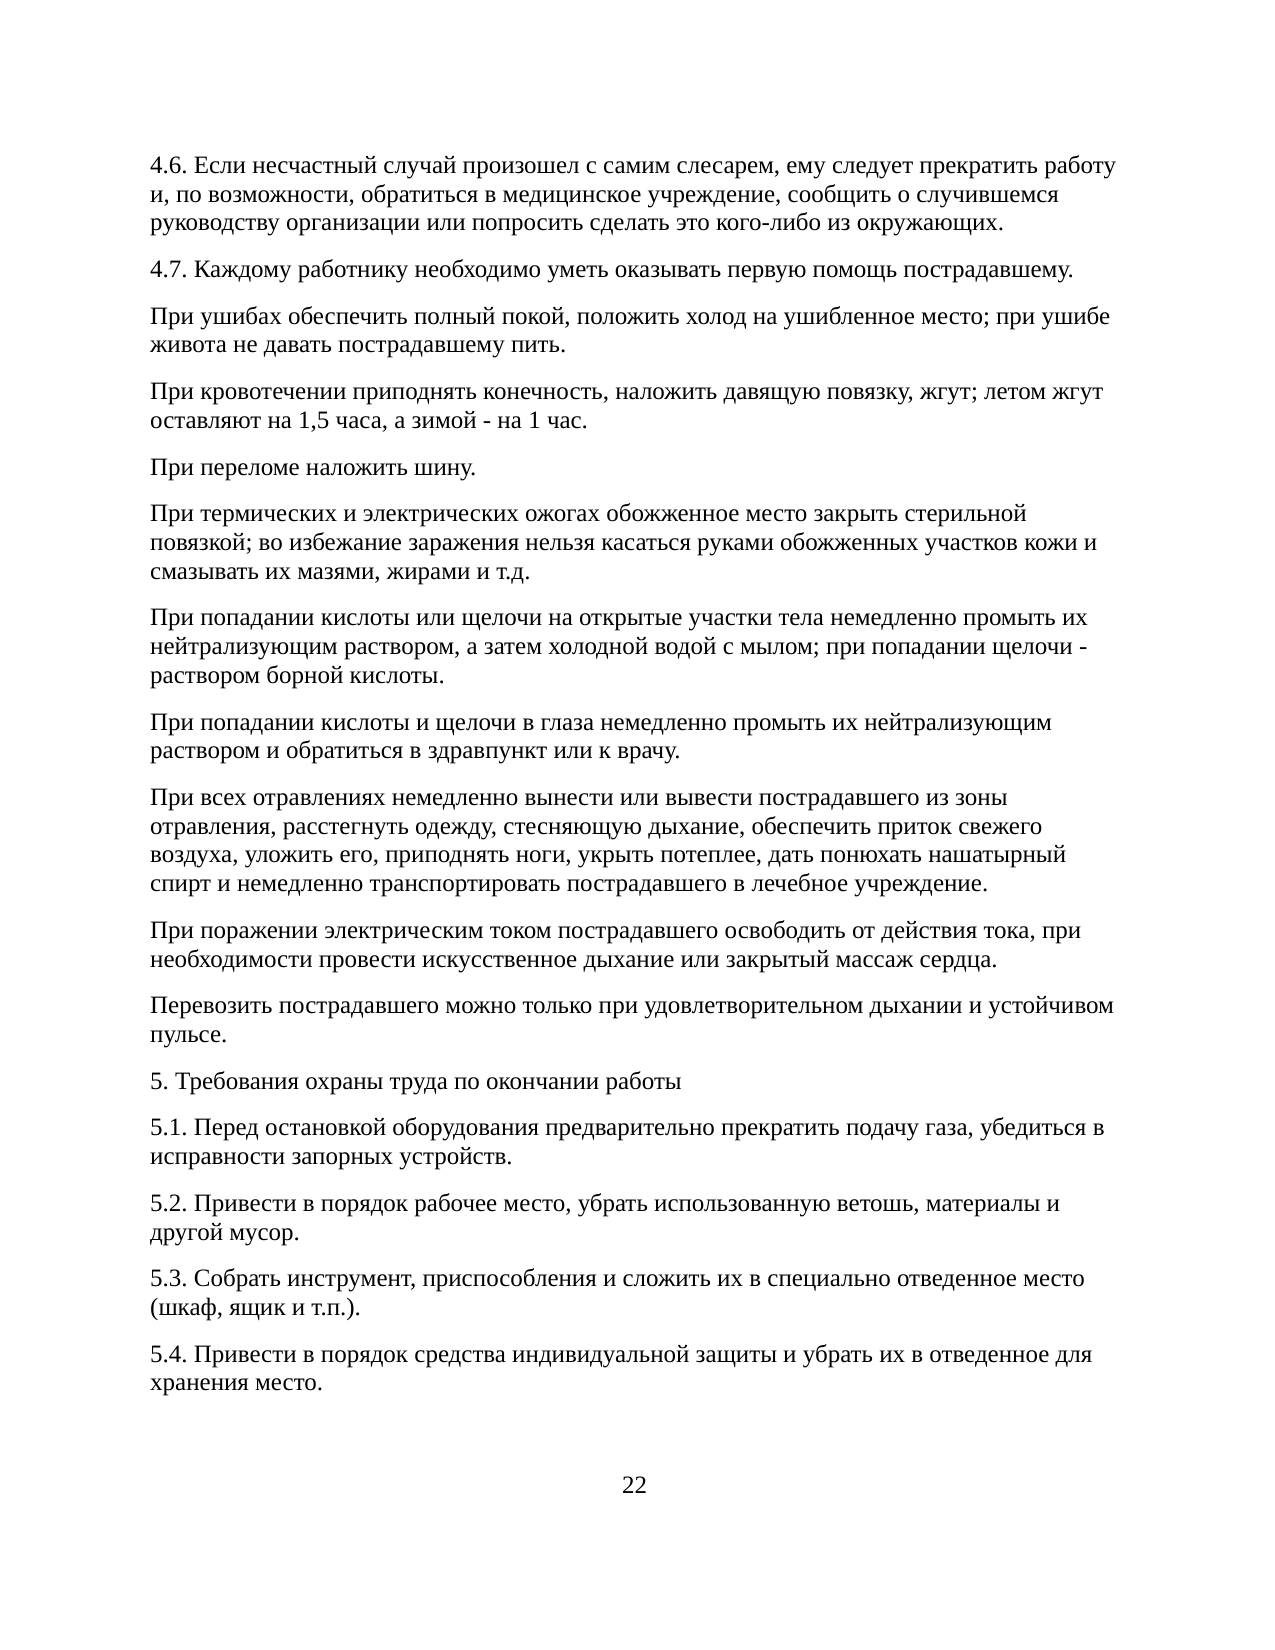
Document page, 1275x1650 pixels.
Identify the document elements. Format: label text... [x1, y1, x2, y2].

text При ушибах обеспечить полный покой, положить холод на ушибленное место; при ушибе живота не давать пострадавшему пить. [150, 301, 1125, 358]
text При кровотечении приподнять конечность, наложить давящую повязку, жгут; летом жгут оставляют на 1,5 часа, а зимой - на 1 час. [150, 376, 1125, 434]
text При поражении электрическим током пострадавшего освободить от действия тока, при необходимости провести искусственное дыхание или закрытый массаж сердца. [150, 915, 1125, 972]
text При термических и электрических ожогах обожженное место закрыть стерильной повязкой; во избежание заражения нельзя касаться руками обожженных участков кожи и смазывать их мазями, жирами и т.д. [150, 498, 1125, 584]
text 4.6. Если несчастный случай произошел с самим слесарем, ему следует прекратить работу и, по возможности, обратиться в медицинское учреждение, сообщить о случившемся руководству организации или попросить сделать это кого-либо из окружающих. [150, 150, 1125, 236]
text При всех отравлениях немедленно вынести или вывести пострадавшего из зоны отравления, расстегнуть одежду, стесняющую дыхание, обеспечить приток свежего воздуха, уложить его, приподнять ноги, укрыть потеплее, дать понюхать нашатырный спирт и немедленно транспортировать пострадавшего в лечебное учреждение. [150, 782, 1125, 897]
text 5.1. Перед остановкой оборудования предварительно прекратить подачу газа, убедиться в исправности запорных устройств. [150, 1112, 1125, 1170]
text 5.4. Привести в порядок средства индивидуальной защиты и убрать их в отведенное для хранения место. [150, 1339, 1125, 1396]
text 5. Требования охраны труда по окончании работы [150, 1066, 1125, 1094]
text 5.2. Привести в порядок рабочее место, убрать использованную ветошь, материалы и другой мусор. [150, 1188, 1125, 1245]
text При попадании кислоты или щелочи на открытые участки тела немедленно промыть их нейтрализующим раствором, а затем холодной водой с мылом; при попадании щелочи - раствором борной кислоты. [150, 602, 1125, 689]
text 5.3. Собрать инструмент, приспособления и сложить их в специально отведенное место (шкаф, ящик и т.п.). [150, 1263, 1125, 1321]
text При попадании кислоты и щелочи в глаза немедленно промыть их нейтрализующим раствором и обратиться в здравпункт или к врачу. [150, 707, 1125, 764]
text При переломе наложить шину. [150, 452, 1125, 480]
text Перевозить пострадавшего можно только при удовлетворительном дыхании и устойчивом пульсе. [150, 990, 1125, 1048]
text 4.7. Каждому работнику необходимо уметь оказывать первую помощь пострадавшему. [150, 254, 1125, 283]
